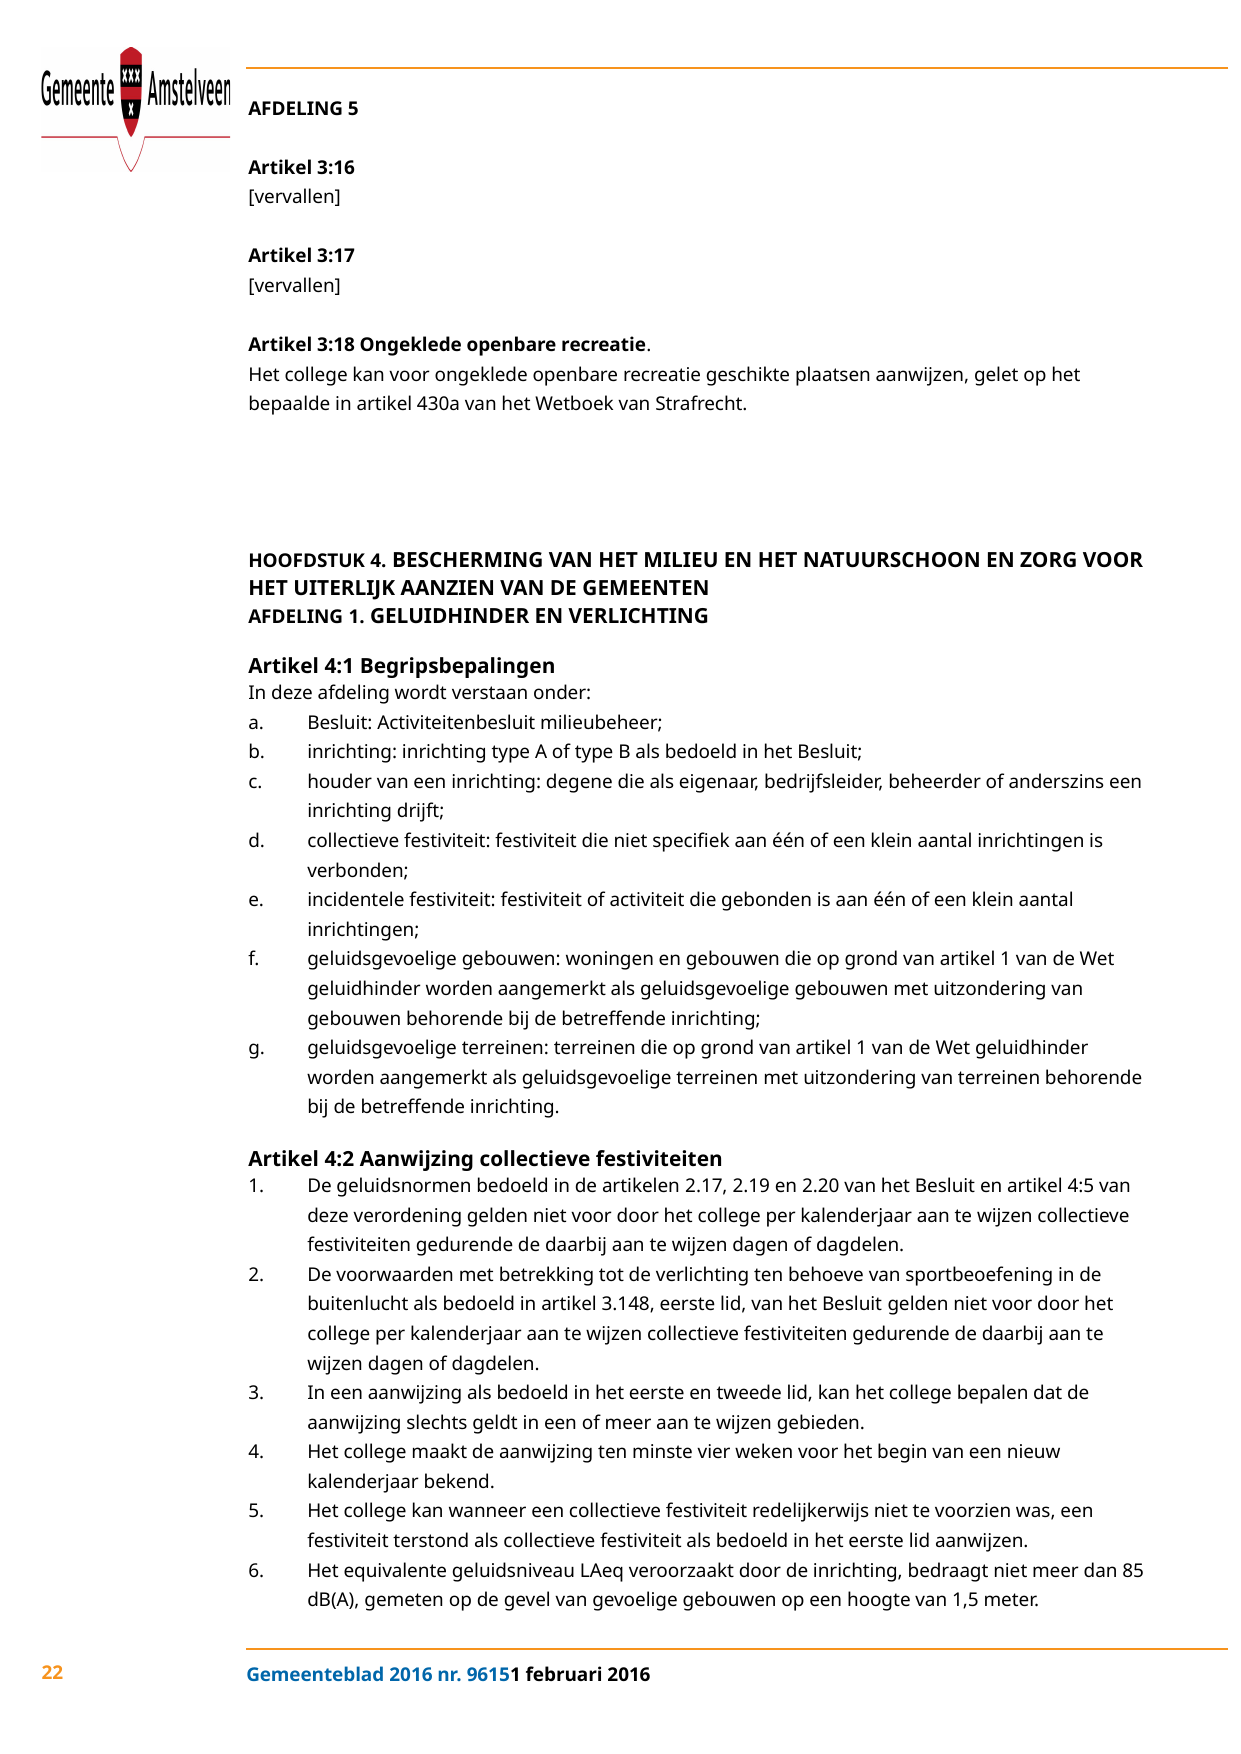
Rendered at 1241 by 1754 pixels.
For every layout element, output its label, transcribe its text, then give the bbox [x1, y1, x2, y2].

list incidentele festiviteit: festiviteit of activiteit die gebonden is aan één of een klein aantal inrichtingen; [248, 886, 1152, 942]
list De geluidsnormen bedoeld in de artikelen 2.17, 2.19 en 2.20 van het Besluit en artikel 4:5 van deze verordening gelden niet voor door het college per kalenderjaar aan te wijzen collectieve festiviteiten gedurende de daarbij aan te wijzen dagen of dagdelen. [248, 1172, 1152, 1257]
list Het college maakt de aanwijzing ten minste vier weken voor het begin van een nieuw kalenderjaar bekend. [248, 1438, 1152, 1494]
list Besluit: Activiteitenbesluit milieubeheer; [248, 709, 1152, 734]
text HOOFDSTUK 4. BESCHERMING VAN HET MILIEU EN HET NATUURSCHOON EN ZORG VOOR HET UITERLIJK AANZIEN VAN DE GEMEENTEN [248, 545, 1152, 602]
list Het equivalente geluidsniveau LAeq veroorzaakt door de inrichting, bedraagt niet meer dan 85 dB(A), gemeten op de gevel van gevoelige gebouwen op een hoogte van 1,5 meter. [248, 1557, 1152, 1612]
list collectieve festiviteit: festiviteit die niet specifiek aan één of een klein aantal inrichtingen is verbonden; [248, 827, 1152, 882]
list houder van een inrichting: degene die als eigenaar, bedrijfsleider, beheerder of anderszins een inrichting drijft; [248, 768, 1152, 823]
text Artikel 4:2 Aanwijzing collectieve festiviteiten [248, 1144, 1152, 1172]
text AFDELING 1. GELUIDHINDER EN VERLICHTING [248, 602, 1152, 630]
list In een aanwijzing als bedoeld in het eerste en tweede lid, kan het college bepalen dat de aanwijzing slechts geldt in een of meer aan te wijzen gebieden. [248, 1379, 1152, 1435]
list geluidsgevoelige terreinen: terreinen die op grond van artikel 1 van de Wet geluidhinder worden aangemerkt als geluidsgevoelige terreinen met uitzondering van terreinen behorende bij de betreffende inrichting. [248, 1034, 1152, 1119]
text Artikel 3:18 Ongeklede openbare recreatie. [248, 331, 1152, 357]
text AFDELING 5 [248, 95, 1152, 121]
text Artikel 4:1 Begripsbepalingen [248, 651, 1152, 679]
list De voorwaarden met betrekking tot de verlichting ten behoeve van sportbeoefening in de buitenlucht als bedoeld in artikel 3.148, eerste lid, van het Besluit gelden niet voor door het college per kalenderjaar aan te wijzen collectieve festiviteiten gedurende de daarbij aan te wijzen dagen of dagdelen. [248, 1261, 1152, 1376]
picture [41, 47, 231, 172]
list inrichting: inrichting type A of type B als bedoeld in het Besluit; [248, 738, 1152, 764]
list geluidsgevoelige gebouwen: woningen en gebouwen die op grond van artikel 1 van de Wet geluidhinder worden aangemerkt als geluidsgevoelige gebouwen met uitzondering van gebouwen behorende bij de betreffende inrichting; [248, 946, 1152, 1030]
text Artikel 3:17 [248, 243, 1152, 268]
text Het college kan voor ongeklede openbare recreatie geschikte plaatsen aanwijzen, gelet op het bepaalde in artikel 430a van het Wetboek van Strafrecht. [248, 361, 1152, 416]
text In deze afdeling wordt verstaan onder: [248, 679, 1152, 705]
text [vervallen] [248, 272, 1152, 298]
list Het college kan wanneer een collectieve festiviteit redelijkerwijs niet te voorzien was, een festiviteit terstond als collectieve festiviteit als bedoeld in het eerste lid aanwijzen. [248, 1498, 1152, 1553]
text Artikel 3:16 [248, 154, 1152, 180]
text [vervallen] [248, 183, 1152, 209]
